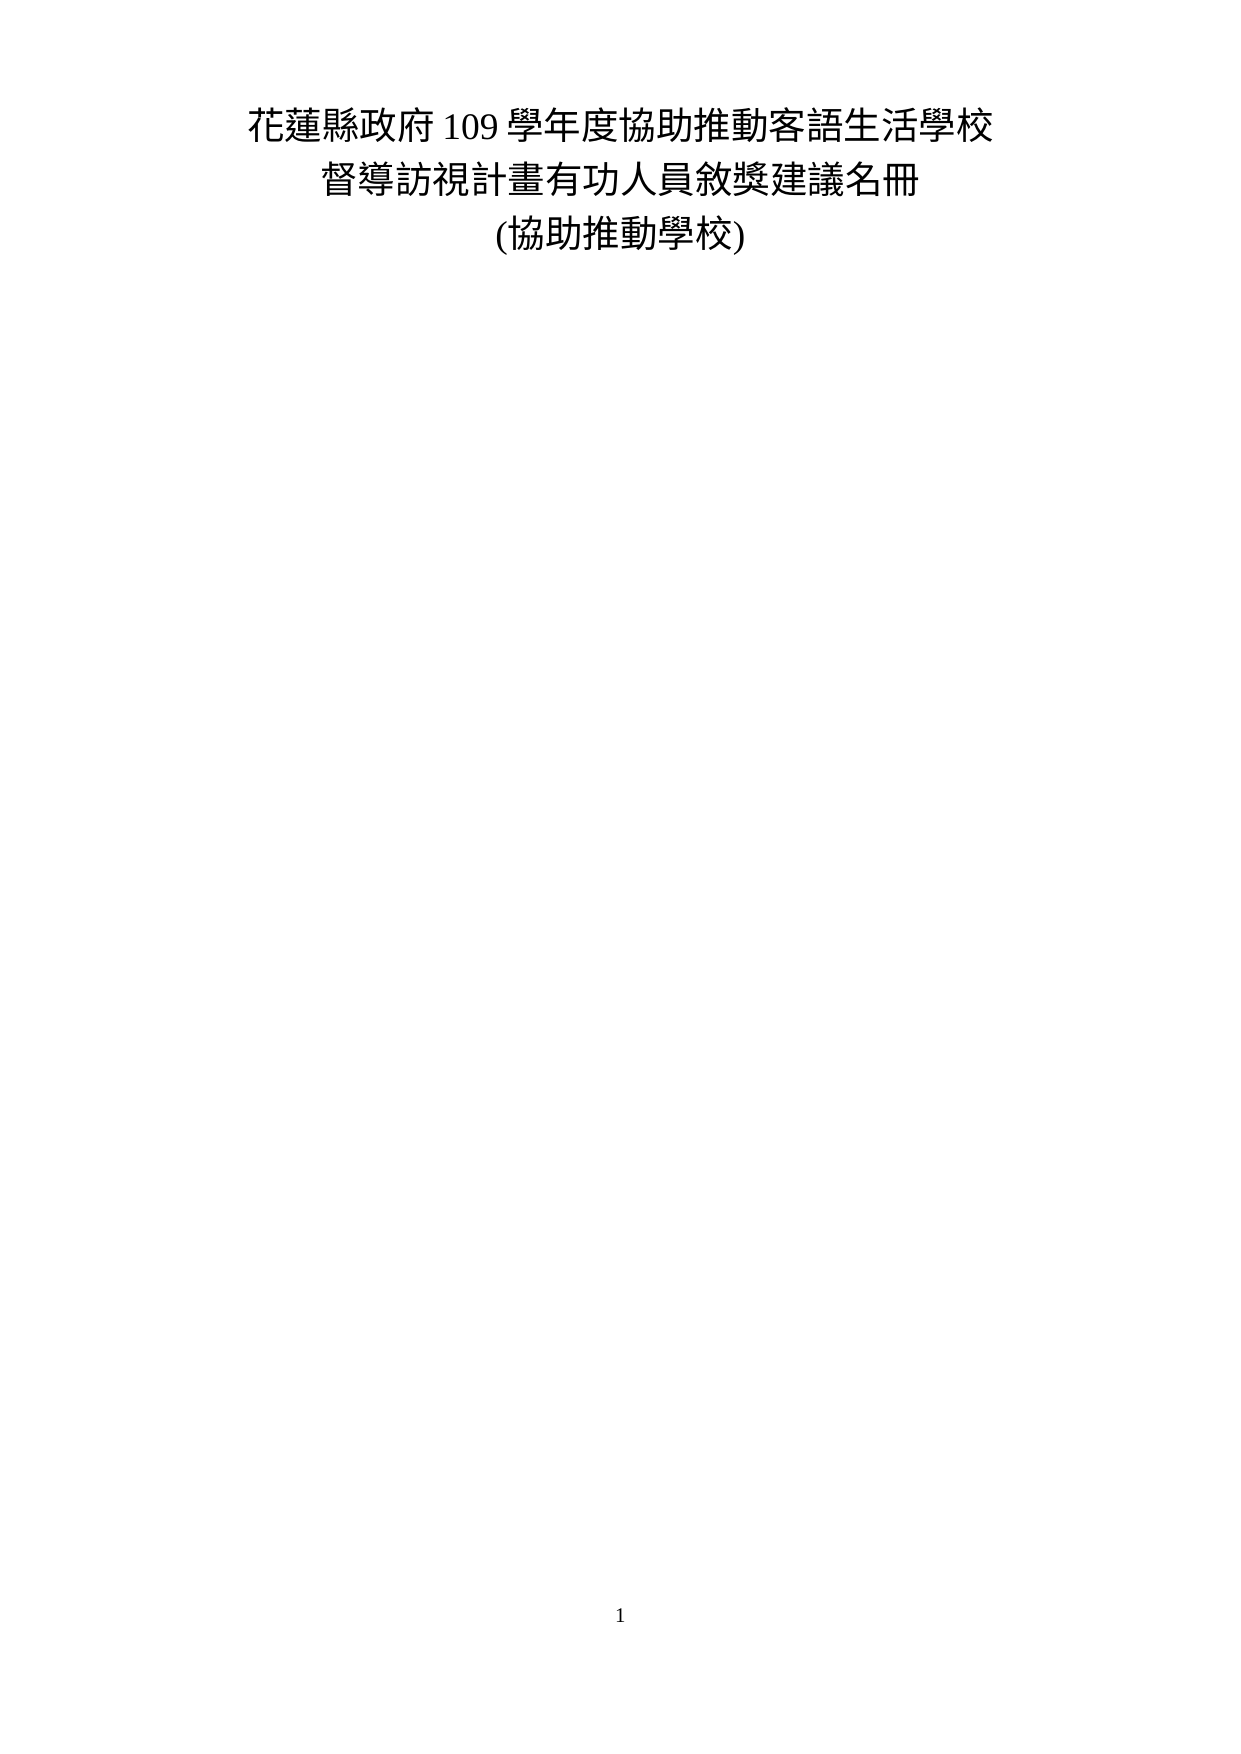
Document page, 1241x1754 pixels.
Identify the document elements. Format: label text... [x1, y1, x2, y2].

text (協助推動學校) [187, 204, 1053, 258]
text 花蓮縣政府109學年度協助推動客語生活學校 [187, 96, 1053, 150]
text 督導訪視計畫有功人員敘獎建議名冊 [187, 150, 1053, 204]
